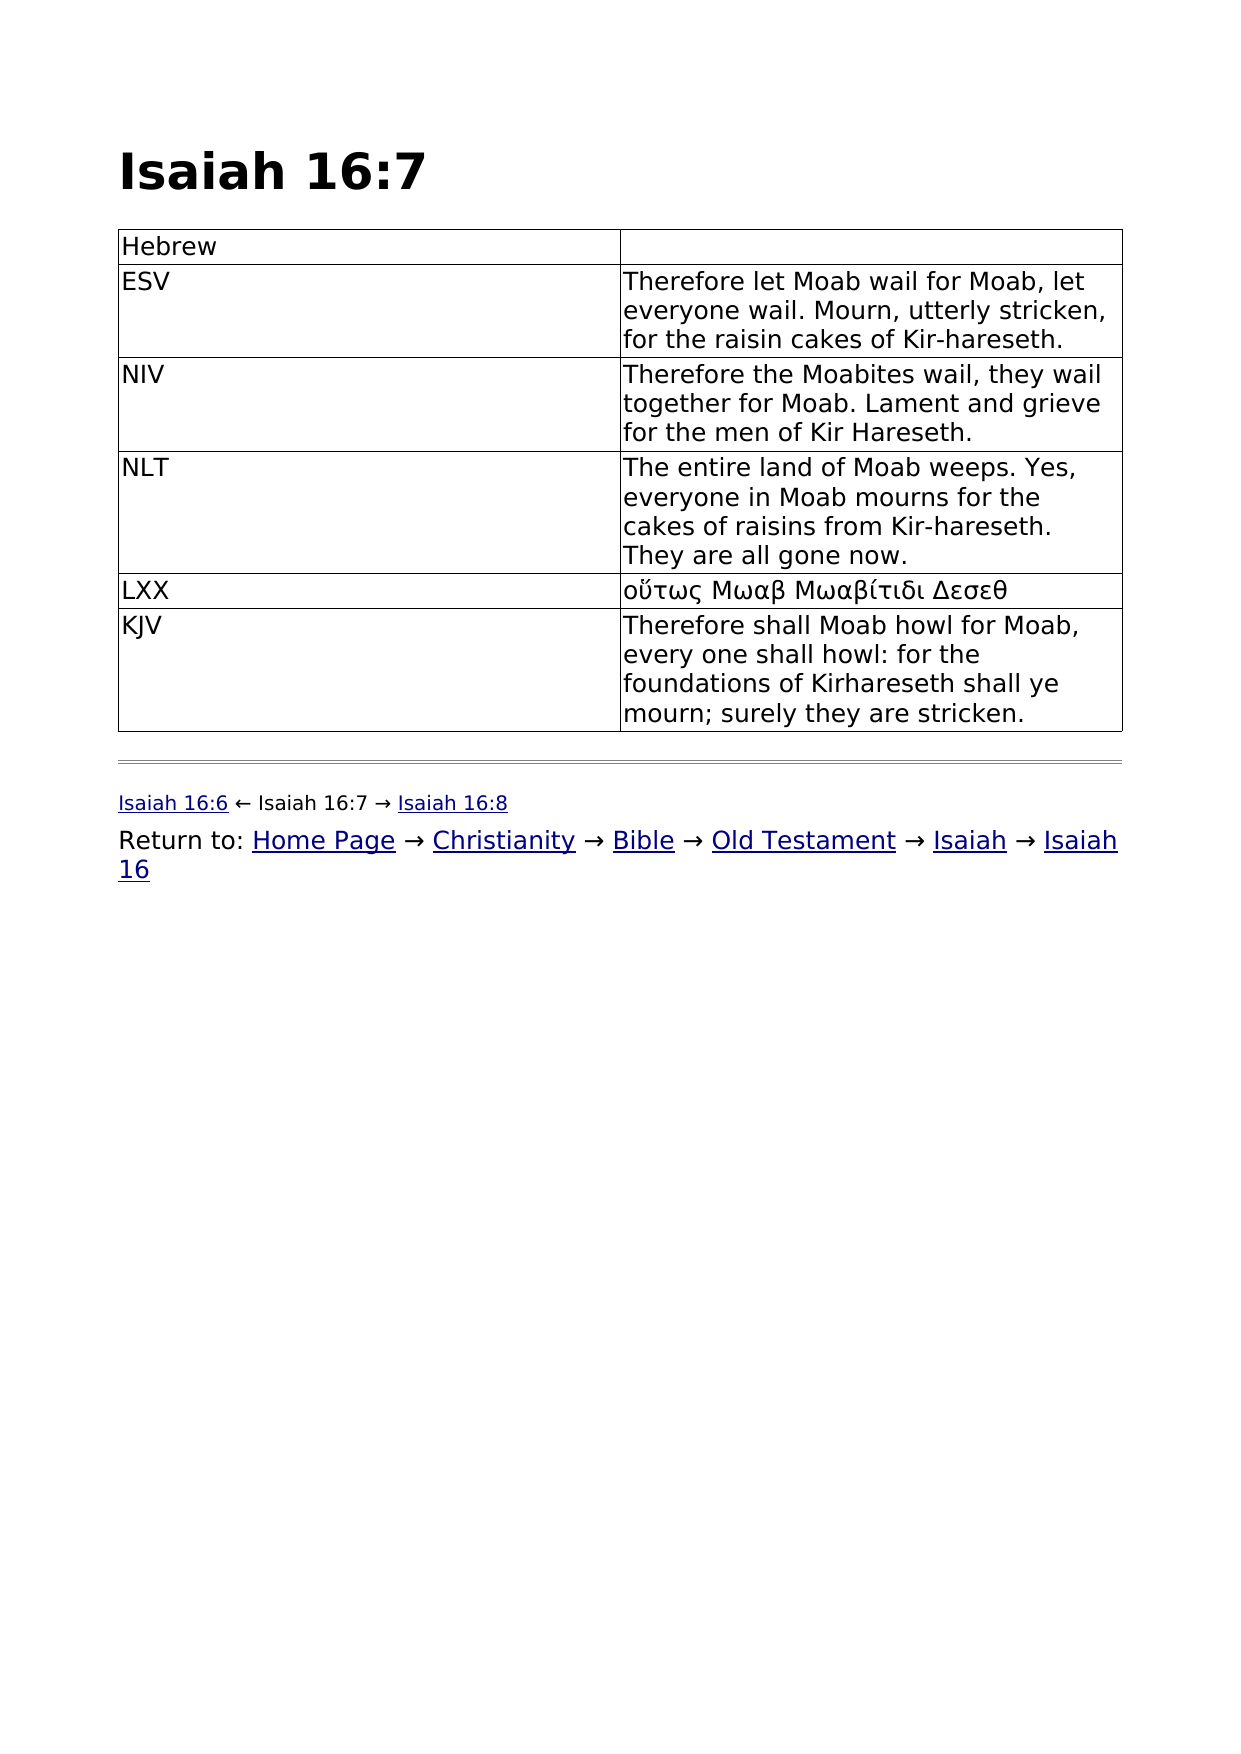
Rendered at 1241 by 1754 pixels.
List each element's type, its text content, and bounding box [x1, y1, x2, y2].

table_cell NLT [119, 452, 620, 573]
table_cell KJV [119, 609, 620, 731]
table_cell The entire land of Moab weeps. Yes, everyone in Moab mourns for the cakes of raisins from Kir-hareseth. They are all gone now. [621, 452, 1122, 573]
text Return to: Home Page → Christianity → Bible → Old Testament → Isaiah → Isaiah 16 [118, 826, 1122, 884]
table_cell NIV [119, 358, 620, 451]
table_cell Therefore shall Moab howl for Moab, every one shall howl: for the foundations of Kirhareseth shall ye mourn; surely they are stricken. [621, 609, 1122, 731]
table_header Hebrew [119, 230, 620, 264]
table_cell ESV [119, 265, 620, 357]
text Isaiah 16:6 ← Isaiah 16:7 → Isaiah 16:8 [118, 792, 1122, 826]
table_cell Therefore the Moabites wail, they wail together for Moab. Lament and grieve for the men of Kir Hareseth. [621, 358, 1122, 451]
table_cell οὕτως Μωαβ Μωαβίτιδι Δεσεθ [621, 574, 1122, 608]
table_cell Therefore let Moab wail for Moab, let everyone wail. Mourn, utterly stricken, for the raisin cakes of Kir-hareseth. [621, 265, 1122, 357]
subtitle Isaiah 16:7 [118, 143, 1122, 201]
table_cell LXX [119, 574, 620, 608]
table_header [621, 230, 1122, 264]
